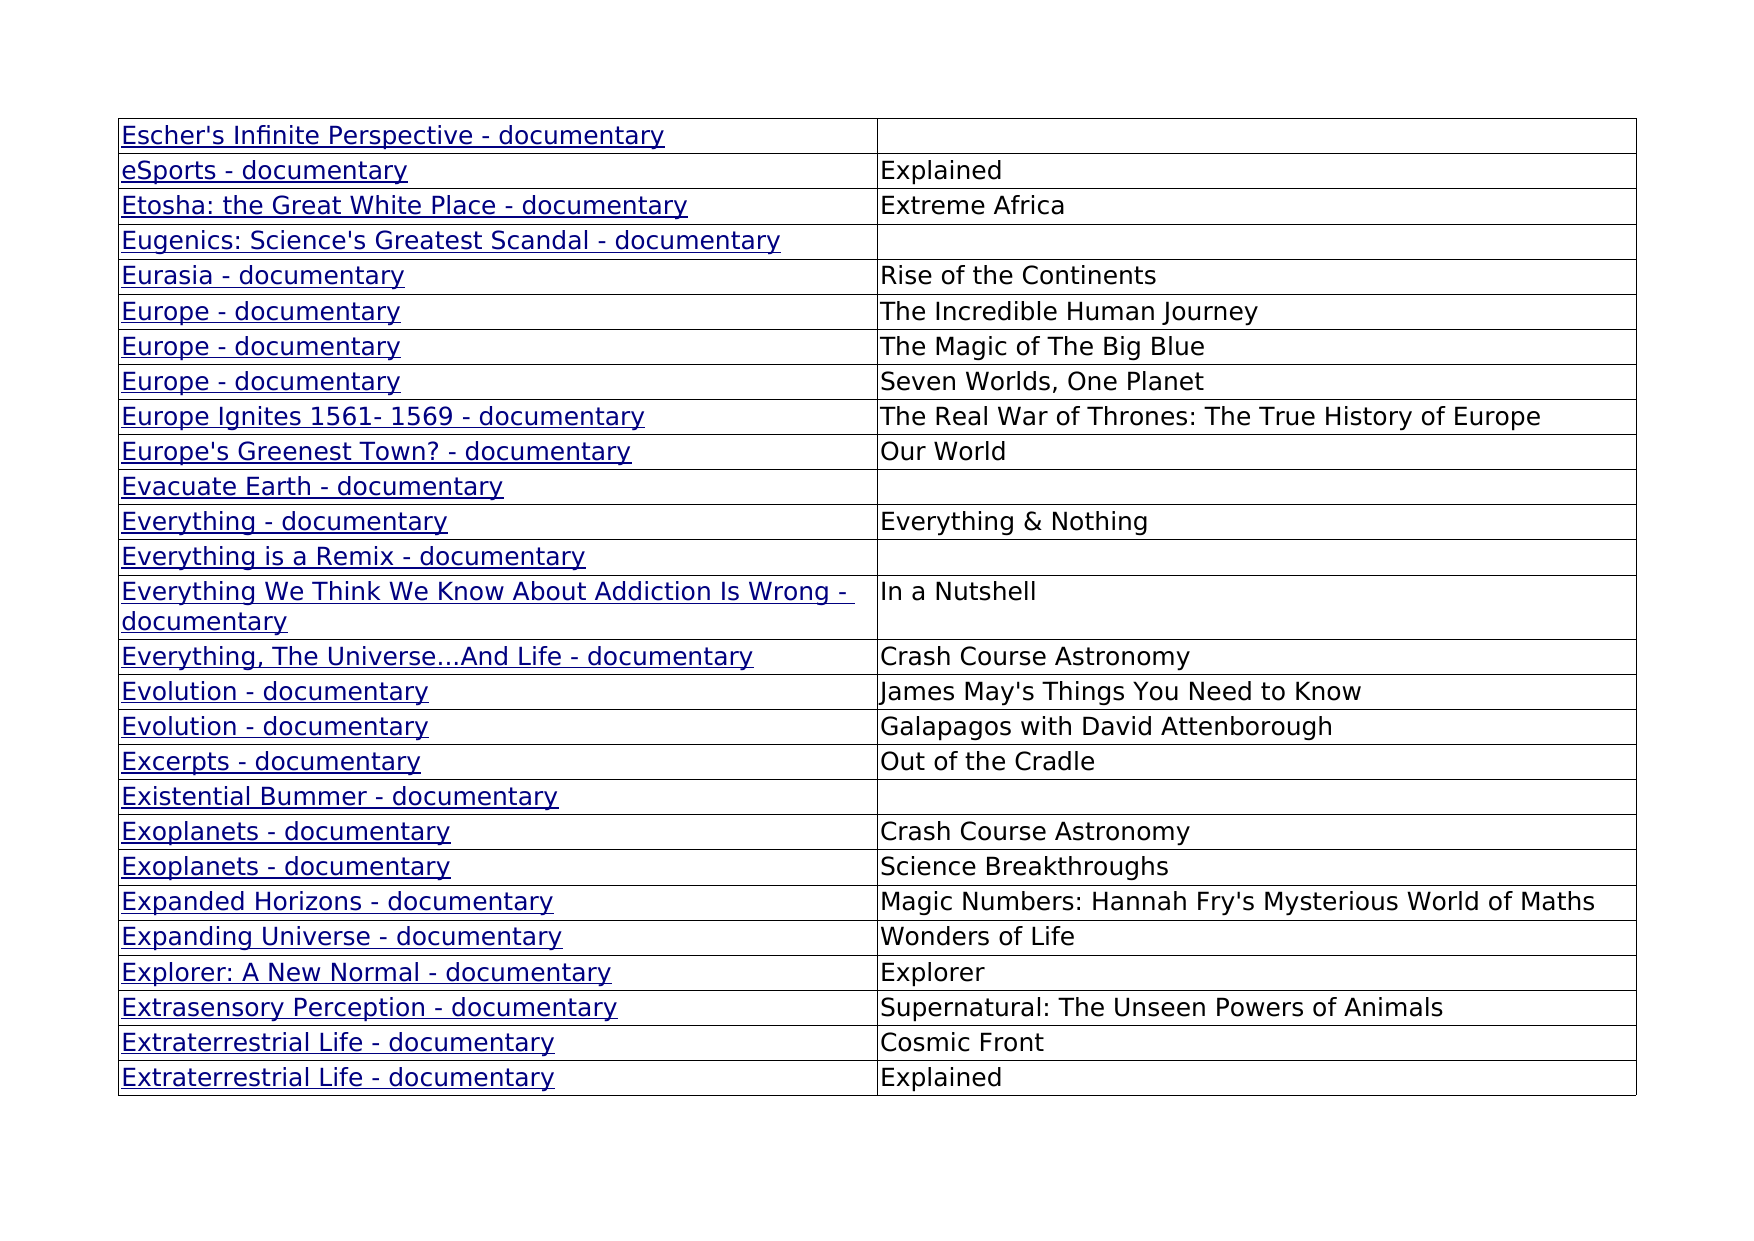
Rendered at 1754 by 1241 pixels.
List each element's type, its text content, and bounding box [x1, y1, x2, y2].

table_cell Crash Course Astronomy [878, 640, 1636, 674]
table_cell Evolution - documentary [119, 675, 877, 709]
table_cell Etosha: the Great White Place - documentary [119, 189, 877, 223]
table_cell Science Breakthroughs [878, 850, 1636, 884]
table_cell [878, 540, 1636, 574]
table_cell Excerpts - documentary [119, 745, 877, 779]
table_cell Seven Worlds, One Planet [878, 365, 1636, 399]
table_cell Explorer: A New Normal - documentary [119, 956, 877, 990]
table_cell Galapagos with David Attenborough [878, 710, 1636, 744]
table_cell Rise of the Continents [878, 260, 1636, 294]
table_cell Extraterrestrial Life - documentary [119, 1061, 877, 1095]
table_cell Wonders of Life [878, 921, 1636, 955]
table_cell Out of the Cradle [878, 745, 1636, 779]
table_cell Expanding Universe - documentary [119, 921, 877, 955]
table_cell Evolution - documentary [119, 710, 877, 744]
table_cell [878, 780, 1636, 814]
table_cell Europe - documentary [119, 365, 877, 399]
table_cell Crash Course Astronomy [878, 815, 1636, 849]
table_cell Existential Bummer - documentary [119, 780, 877, 814]
table_cell James May's Things You Need to Know [878, 675, 1636, 709]
table_cell Europe's Greenest Town? - documentary [119, 435, 877, 469]
table_cell Eugenics: Science's Greatest Scandal - documentary [119, 225, 877, 258]
table_cell Expanded Horizons - documentary [119, 886, 877, 919]
table_cell [878, 119, 1636, 153]
table_cell Supernatural: The Unseen Powers of Animals [878, 991, 1636, 1025]
table_cell The Incredible Human Journey [878, 295, 1636, 329]
table_cell Eurasia - documentary [119, 260, 877, 294]
table_cell Extreme Africa [878, 189, 1636, 223]
table_cell The Magic of The Big Blue [878, 330, 1636, 364]
table_cell eSports - documentary [119, 154, 877, 188]
table_cell Magic Numbers: Hannah Fry's Mysterious World of Maths [878, 886, 1636, 919]
table_cell Extrasensory Perception - documentary [119, 991, 877, 1025]
table_cell Everything & Nothing [878, 505, 1636, 539]
table_cell Everything, The Universe...And Life - documentary [119, 640, 877, 674]
table_cell Explorer [878, 956, 1636, 990]
table_cell Europe - documentary [119, 295, 877, 329]
table_cell Everything We Think We Know About Addiction Is Wrong - documentary [119, 576, 877, 639]
table_cell Europe - documentary [119, 330, 877, 364]
table_cell Everything - documentary [119, 505, 877, 539]
table_cell Evacuate Earth - documentary [119, 470, 877, 504]
table_cell [878, 470, 1636, 504]
table_cell Exoplanets - documentary [119, 815, 877, 849]
table_cell Europe Ignites 1561- 1569 - documentary [119, 400, 877, 434]
table_cell Exoplanets - documentary [119, 850, 877, 884]
table_cell Everything is a Remix - documentary [119, 540, 877, 574]
table_cell Explained [878, 154, 1636, 188]
table_cell Explained [878, 1061, 1636, 1095]
table_cell In a Nutshell [878, 576, 1636, 639]
table_cell The Real War of Thrones: The True History of Europe [878, 400, 1636, 434]
table_cell Cosmic Front [878, 1026, 1636, 1060]
table_cell [878, 225, 1636, 258]
table_cell Extraterrestrial Life - documentary [119, 1026, 877, 1060]
table_cell Our World [878, 435, 1636, 469]
table_cell Escher's Infinite Perspective - documentary [119, 119, 877, 153]
